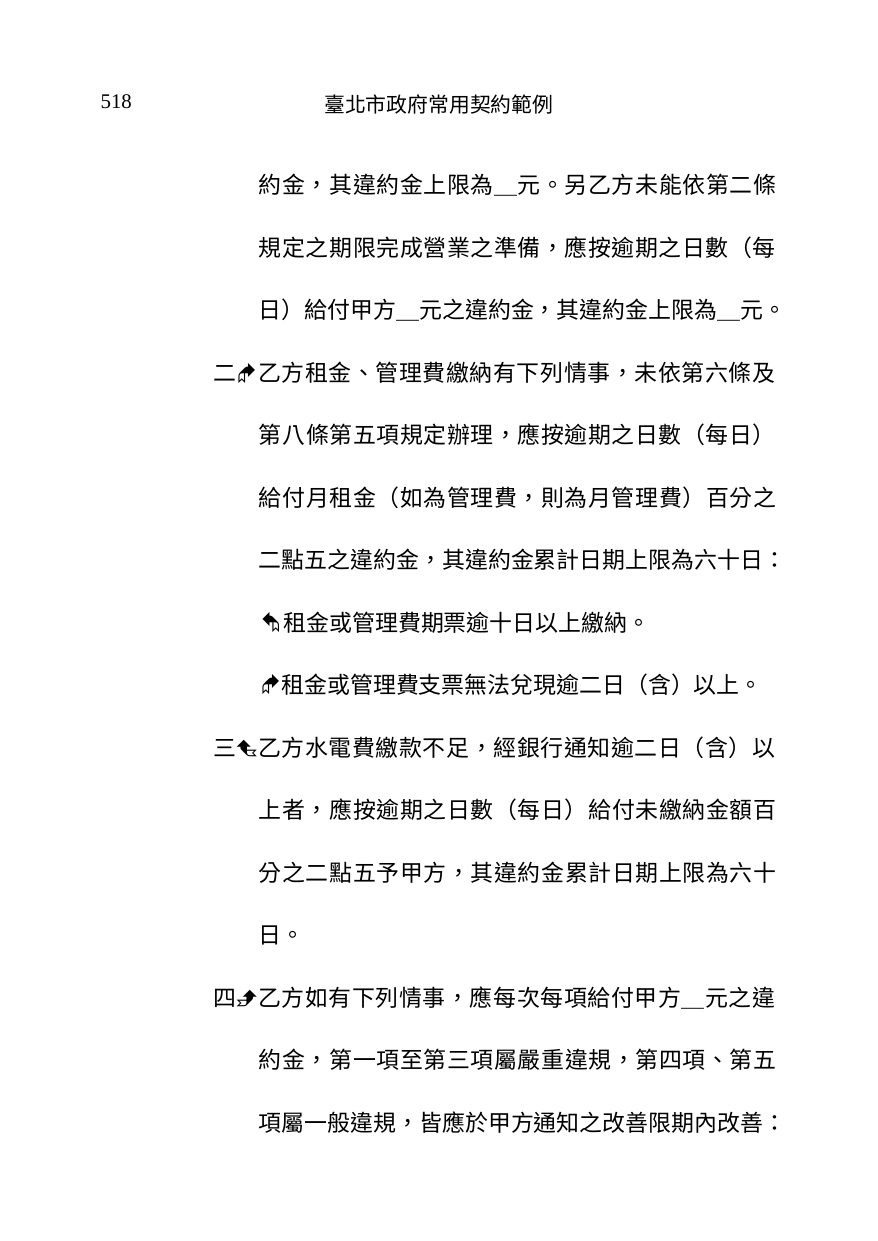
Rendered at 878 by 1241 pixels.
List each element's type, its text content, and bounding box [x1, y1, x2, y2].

text 三乙方水電費繳款不足，經銀行通知逾二日（含）以上者，應按逾期之日數（每日）給付未繳納金額百分之二點五予甲方，其違約金累計日期上限為六十日。 [213, 704, 777, 954]
text 四乙方如有下列情事，應每次每項給付甲方＿元之違約金，第一項至第三項屬嚴重違規，第四項、第五項屬一般違規，皆應於甲方通知之改善限期內改善： [213, 954, 777, 1142]
text 租金或管理費期票逾十日以上繳納。 [260, 579, 777, 642]
text 二乙方租金、管理費繳納有下列情事，未依第六條及第八條第五項規定辦理，應按逾期之日數（每日）給付月租金（如為管理費，則為月管理費）百分之二點五之違約金，其違約金累計日期上限為六十日： [213, 329, 777, 579]
text 租金或管理費支票無法兌現逾二日（含）以上。 [260, 642, 777, 704]
text 一乙方提送施工計畫書及經營計畫書未依第十一條第一款及第十二條第一款規定辦理，甲方得不予受理，相關損失由乙方自行負擔，乙方不得異議。甲方如受理者，應按逾期之日數（每日）給付甲方＿元違約金，其違約金上限為＿元。另乙方未能依第二條規定之期限完成營業之準備，應按逾期之日數（每日）給付甲方＿元之違約金，其違約金上限為＿元。 [213, 142, 777, 329]
